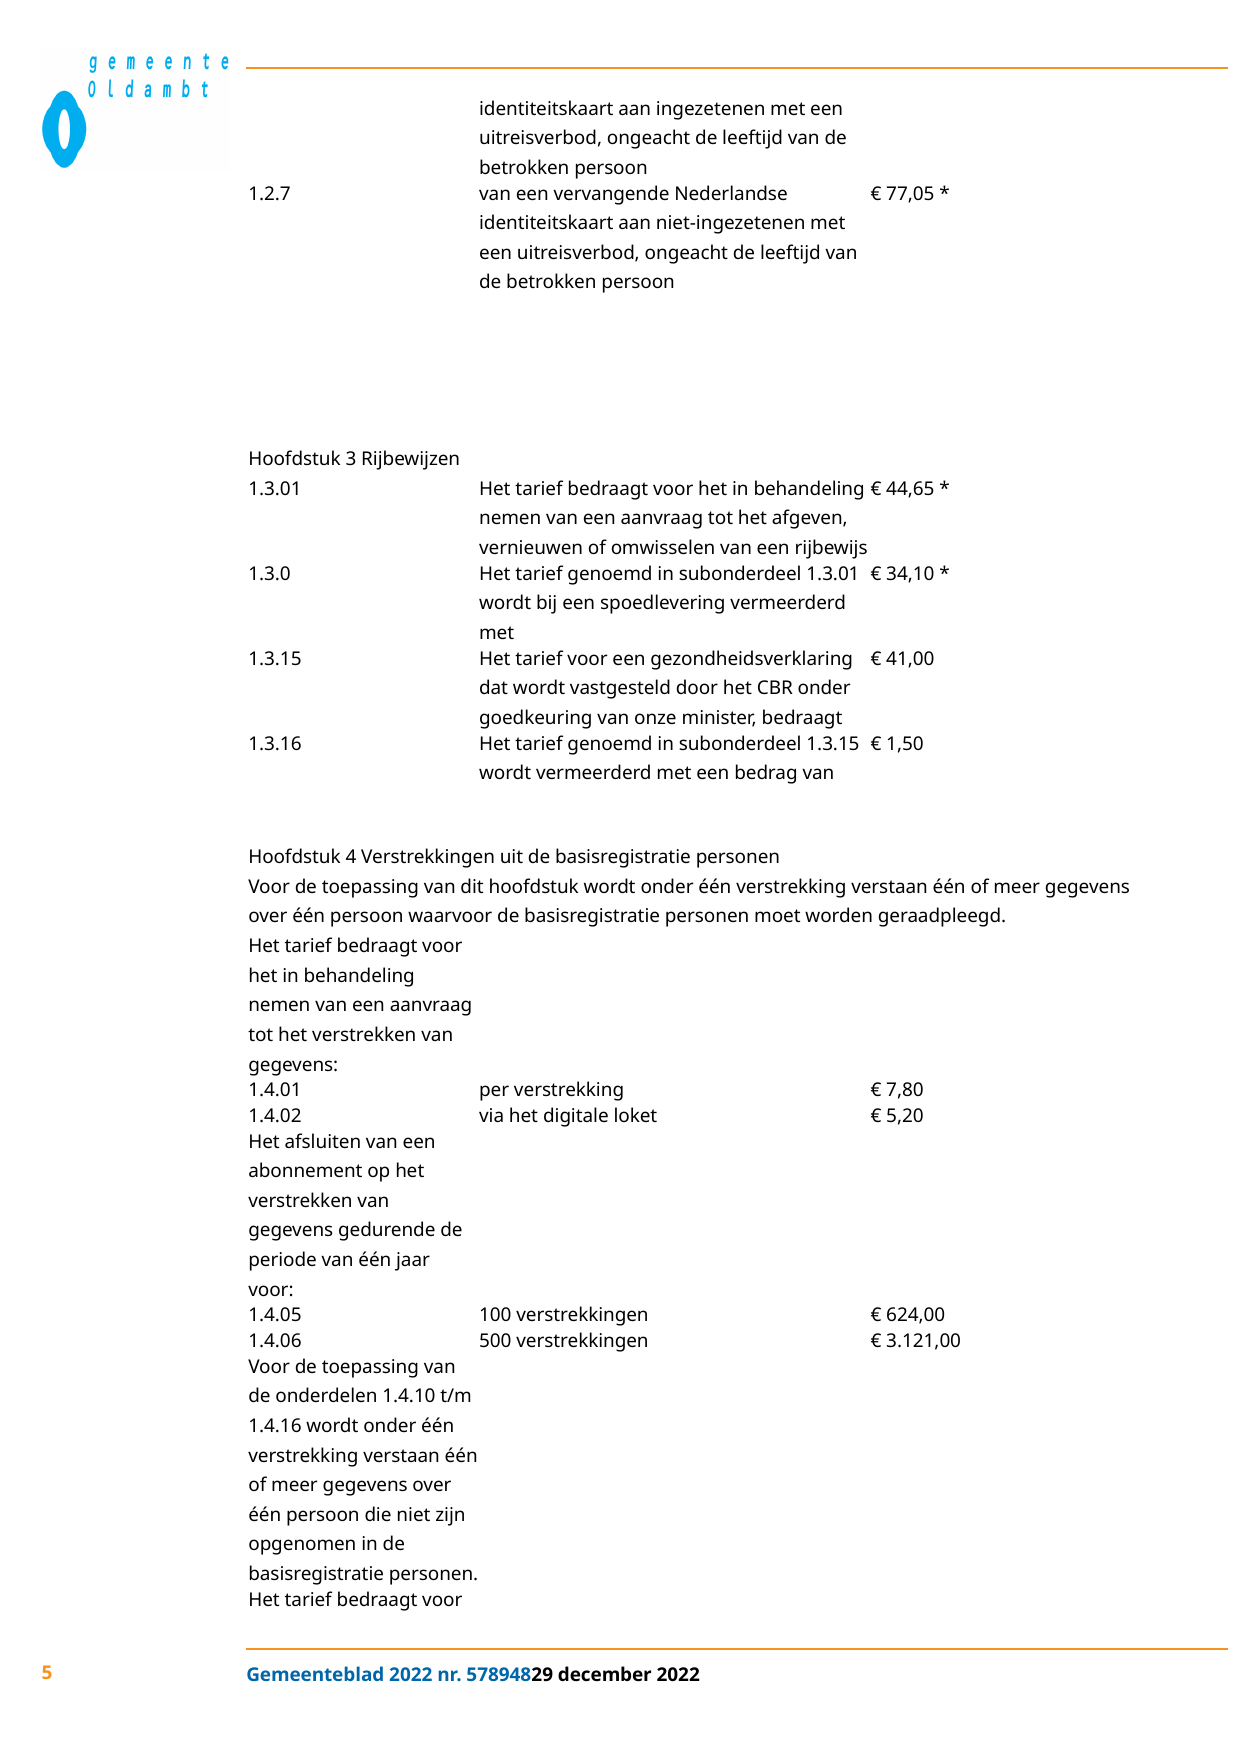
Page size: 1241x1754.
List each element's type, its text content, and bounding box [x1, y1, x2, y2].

table_cell [248, 785, 479, 811]
table_cell € 624,00 [870, 1302, 1152, 1327]
table_cell [248, 95, 479, 180]
table_cell € 5,20 [870, 1102, 1152, 1128]
table_cell 500 verstrekkingen [479, 1327, 870, 1353]
table_cell 1.4.01 [248, 1076, 479, 1102]
table_header [479, 933, 870, 1076]
table_header 1.3.01 [248, 475, 479, 560]
table_cell [479, 785, 870, 811]
table_header € 44,65 * [870, 475, 1152, 560]
table_cell Het tarief voor een gezondheidsverklaring dat wordt vastgesteld door het CBR onder goedkeuring van onze minister, bedraagt [479, 645, 870, 730]
text Voor de toepassing van dit hoofdstuk wordt onder één verstrekking verstaan één of meer gegevens over één persoon waarvoor de basisregistratie personen moet worden geraadpleegd. [248, 873, 1152, 928]
table_cell Het tarief genoemd in subonderdeel 1.3.15 wordt vermeerderd met een bedrag van [479, 730, 870, 785]
table_cell 1.4.06 [248, 1327, 479, 1353]
table_cell Het tarief bedraagt voor [248, 1586, 479, 1612]
table_cell € 1,50 [870, 730, 1152, 785]
table_cell Het tarief genoemd in subonderdeel 1.3.01 wordt bij een spoedlevering vermeerderd met [479, 560, 870, 645]
table_cell [870, 1586, 1152, 1612]
table_cell 1.2.7 [248, 180, 479, 294]
table_cell Het afsluiten van een abonnement op het verstrekken van gegevens gedurende de periode van één jaar voor: [248, 1128, 479, 1302]
table_cell € 41,00 [870, 645, 1152, 730]
table_cell [479, 1353, 870, 1586]
table_header Het tarief bedraagt voor het in behandeling nemen van een aanvraag tot het afgeven, vernieuwen of omwisselen van een rijbewijs [479, 475, 870, 560]
table_cell van een vervangende Nederlandse identiteitskaart aan niet-ingezetenen met een uitreisverbod, ongeacht de leeftijd van de betrokken persoon [479, 180, 870, 294]
table_cell per verstrekking [479, 1076, 870, 1102]
table_header Het tarief bedraagt voor het in behandeling nemen van een aanvraag tot het verstrekken van gegevens: [248, 933, 479, 1076]
table_cell [870, 95, 1152, 180]
table_cell € 7,80 [870, 1076, 1152, 1102]
table_cell 1.3.0 [248, 560, 479, 645]
table_cell [870, 1128, 1152, 1302]
table_cell 1.3.15 [248, 645, 479, 730]
table_cell € 3.121,00 [870, 1327, 1152, 1353]
picture [41, 47, 231, 172]
table_cell € 34,10 * [870, 560, 1152, 645]
table_cell [479, 1586, 870, 1612]
table_cell 1.4.02 [248, 1102, 479, 1128]
table_cell 1.4.05 [248, 1302, 479, 1327]
table_cell [479, 1128, 870, 1302]
table_cell [870, 1353, 1152, 1586]
table_cell € 77,05 * [870, 180, 1152, 294]
text Hoofdstuk 4 Verstrekkingen uit de basisregistratie personen [248, 843, 1152, 869]
table_header [870, 933, 1152, 1076]
text Hoofdstuk 3 Rijbewijzen [248, 445, 1152, 471]
table_cell identiteitskaart aan ingezetenen met een uitreisverbod, ongeacht de leeftijd van de betrokken persoon [479, 95, 870, 180]
table_cell [870, 785, 1152, 811]
table_cell 1.3.16 [248, 730, 479, 785]
table_cell Voor de toepassing van de onderdelen 1.4.10 t/m 1.4.16 wordt onder één verstrekking verstaan één of meer gegevens over één persoon die niet zijn opgenomen in de basisregistratie personen. [248, 1353, 479, 1586]
table_cell via het digitale loket [479, 1102, 870, 1128]
table_cell 100 verstrekkingen [479, 1302, 870, 1327]
